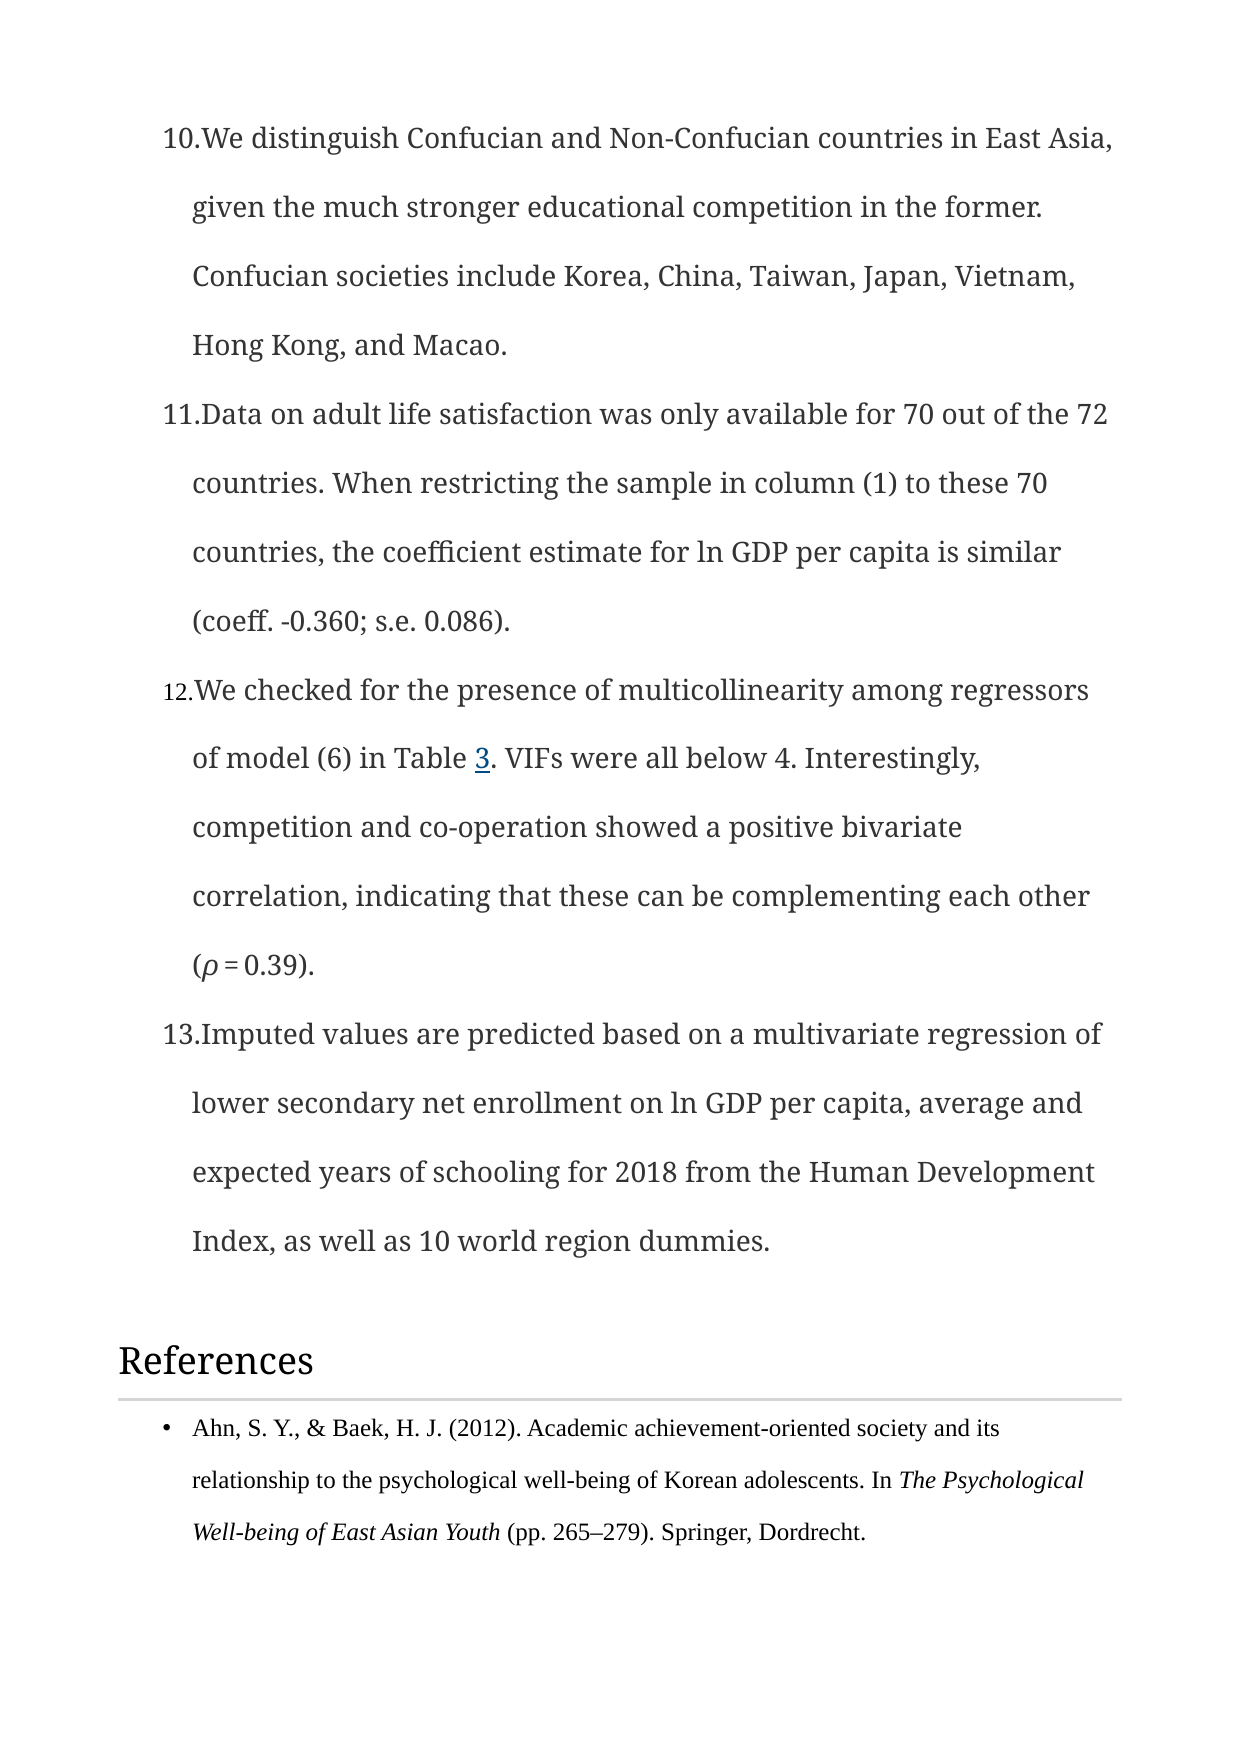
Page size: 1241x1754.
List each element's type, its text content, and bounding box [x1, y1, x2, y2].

list We distinguish Confucian and Non-Confucian countries in East Asia, given the much stronger educational competition in the former. Confucian societies include Korea, China, Taiwan, Japan, Vietnam, Hong Kong, and Macao. [162, 118, 1122, 363]
list Imputed values are predicted based on a multivariate regression of lower secondary net enrollment on ln GDP per capita, average and expected years of schooling for 2018 from the Human Development Index, as well as 10 world region dummies. [162, 1014, 1122, 1260]
subtitle References [118, 1334, 1122, 1398]
list Ahn, S. Y., & Baek, H. J. (2012). Academic achievement-oriented society and its relationship to the psychological well-being of Korean adolescents. In The Psychological Well-being of East Asian Youth (pp. 265–279). Springer, Dordrecht. [162, 1413, 1122, 1545]
list Data on adult life satisfaction was only available for 70 out of the 72 countries. When restricting the sample in column (1) to these 70 countries, the coefficient estimate for ln GDP per capita is similar (coeff. -0.360; s.e. 0.086). [162, 394, 1122, 639]
list We checked for the presence of multicollinearity among regressors of model (6) in Table 3. VIFs were all below 4. Interestingly, competition and co-operation showed a positive bivariate correlation, indicating that these can be complementing each other (ρ = 0.39). [162, 670, 1122, 984]
